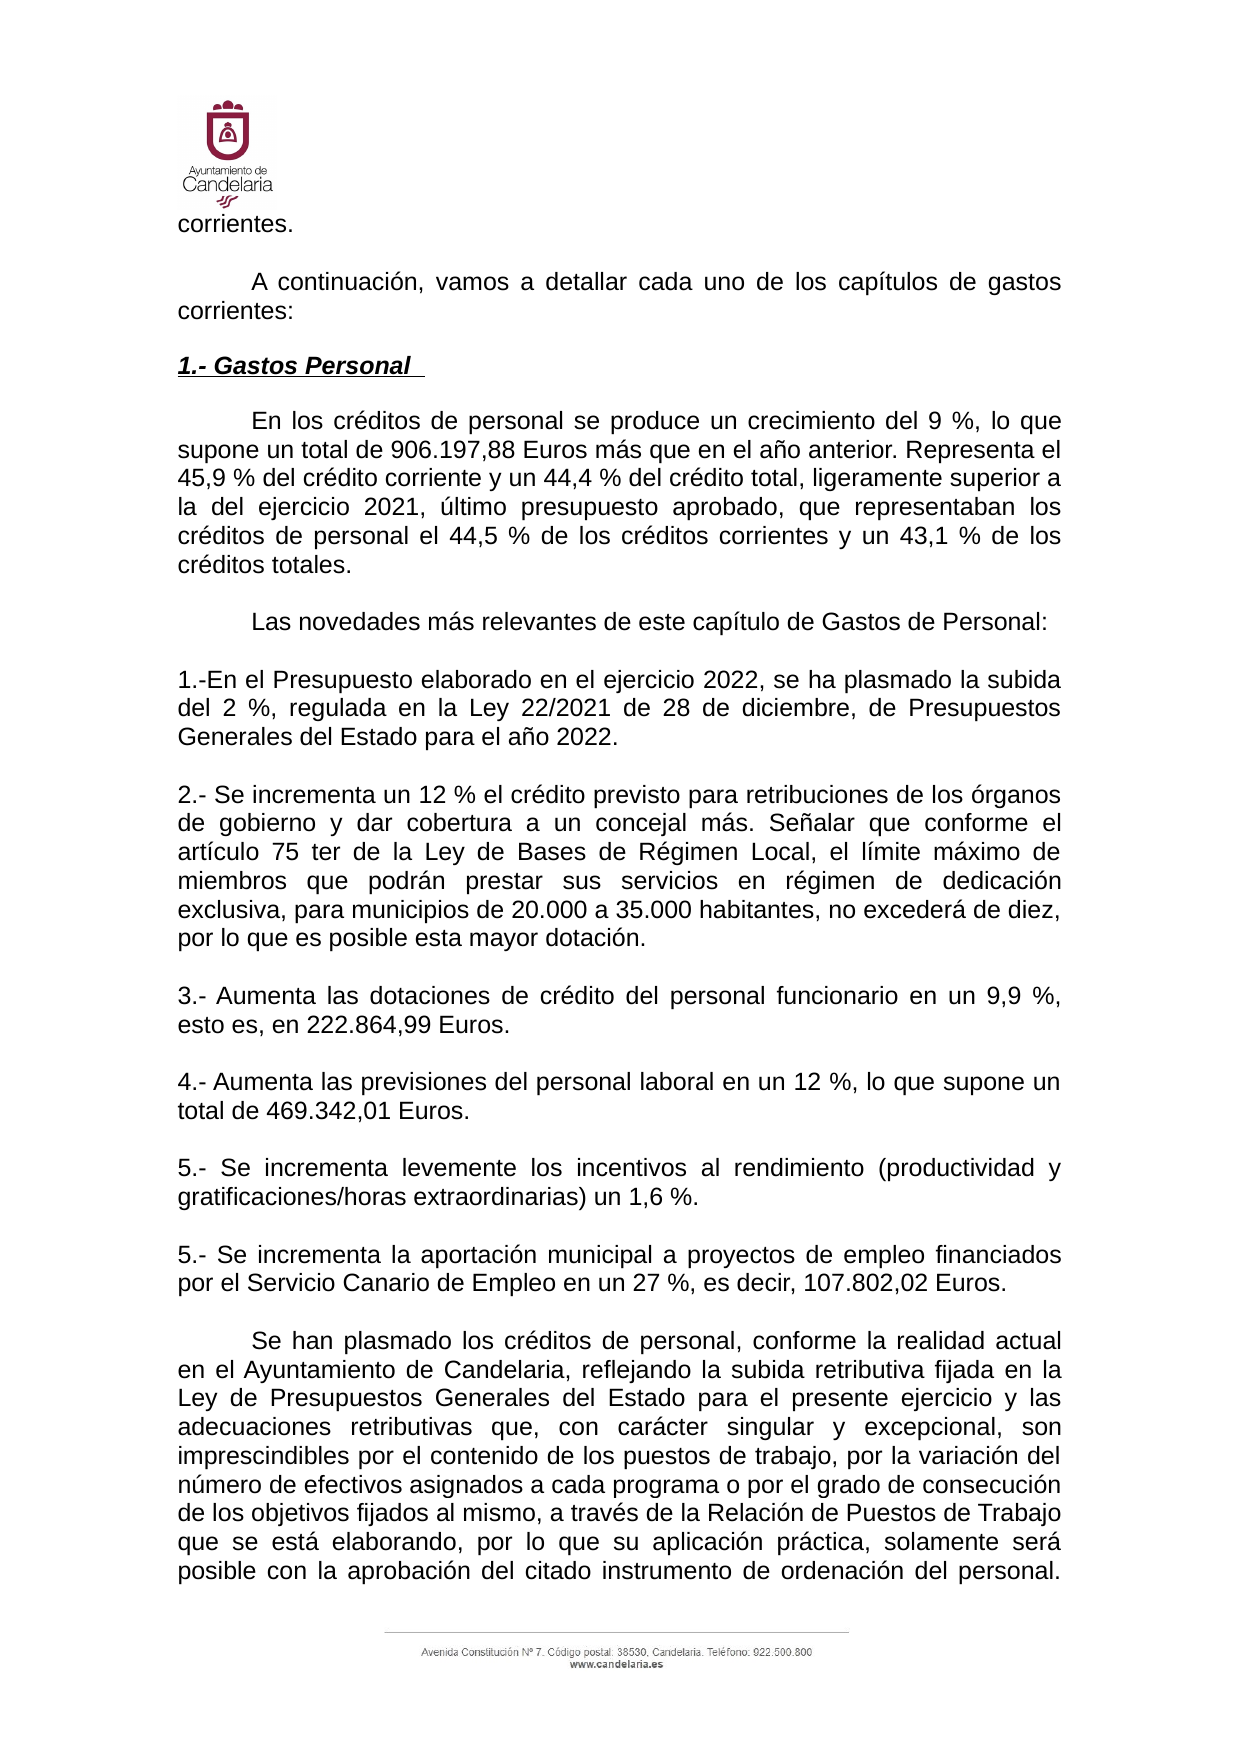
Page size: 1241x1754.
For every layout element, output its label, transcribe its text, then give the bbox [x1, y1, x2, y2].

text corrientes. [177, 209, 1063, 238]
text 4.- Aumenta las previsiones del personal laboral en un 12 %, lo que supone un total de 469.342,01 Euros. [177, 1067, 1063, 1124]
text 2.- Se incrementa un 12 % el crédito previsto para retribuciones de los órganos de gobierno y dar cobertura a un concejal más. Señalar que conforme el artículo 75 ter de la Ley de Bases de Régimen Local, el límite máximo de miembros que podrán prestar sus servicios en régimen de dedicación exclusiva, para municipios de 20.000 a 35.000 habitantes, no excederá de diez, por lo que es posible esta mayor dotación. [177, 779, 1063, 952]
text 3.- Aumenta las dotaciones de crédito del personal funcionario en un 9,9 %, esto es, en 222.864,99 Euros. [177, 981, 1063, 1038]
text Las novedades más relevantes de este capítulo de Gastos de Personal: [177, 607, 1063, 636]
text 5.- Se incrementa levemente los incentivos al rendimiento (productividad y gratificaciones/horas extraordinarias) un 1,6 %. [177, 1153, 1063, 1211]
text 5.- Se incrementa la aportación municipal a proyectos de empleo financiados por el Servicio Canario de Empleo en un 27 %, es decir, 107.802,02 Euros. [177, 1239, 1063, 1297]
text Se han plasmado los créditos de personal, conforme la realidad actual en el Ayuntamiento de Candelaria, reflejando la subida retributiva fijada en la Ley de Presupuestos Generales del Estado para el presente ejercicio y las adecuaciones retributivas que, con carácter singular y excepcional, son imprescindibles por el contenido de los puestos de trabajo, por la variación del número de efectivos asignados a cada programa o por el grado de consecución de los objetivos fijados al mismo, a través de la Relación de Puestos de Trabajo que se está elaborando, por lo que su aplicación práctica, solamente será posible con la aprobación del citado instrumento de ordenación del personal. [177, 1326, 1063, 1584]
text A continuación, vamos a detallar cada uno de los capítulos de gastos corrientes: [177, 267, 1063, 324]
text 1.-En el Presupuesto elaborado en el ejercicio 2022, se ha plasmado la subida del 2 %, regulada en la Ley 22/2021 de 28 de diciembre, de Presupuestos Generales del Estado para el año 2022. [177, 664, 1063, 751]
text 1.- Gastos Personal [177, 351, 1063, 379]
text En los créditos de personal se produce un crecimiento del 9 %, lo que supone un total de 906.197,88 Euros más que en el año anterior. Representa el 45,9 % del crédito corriente y un 44,4 % del crédito total, ligeramente superior a la del ejercicio 2021, último presupuesto aprobado, que representaban los créditos de personal el 44,5 % de los créditos corrientes y un 43,1 % de los créditos totales. [177, 406, 1063, 578]
